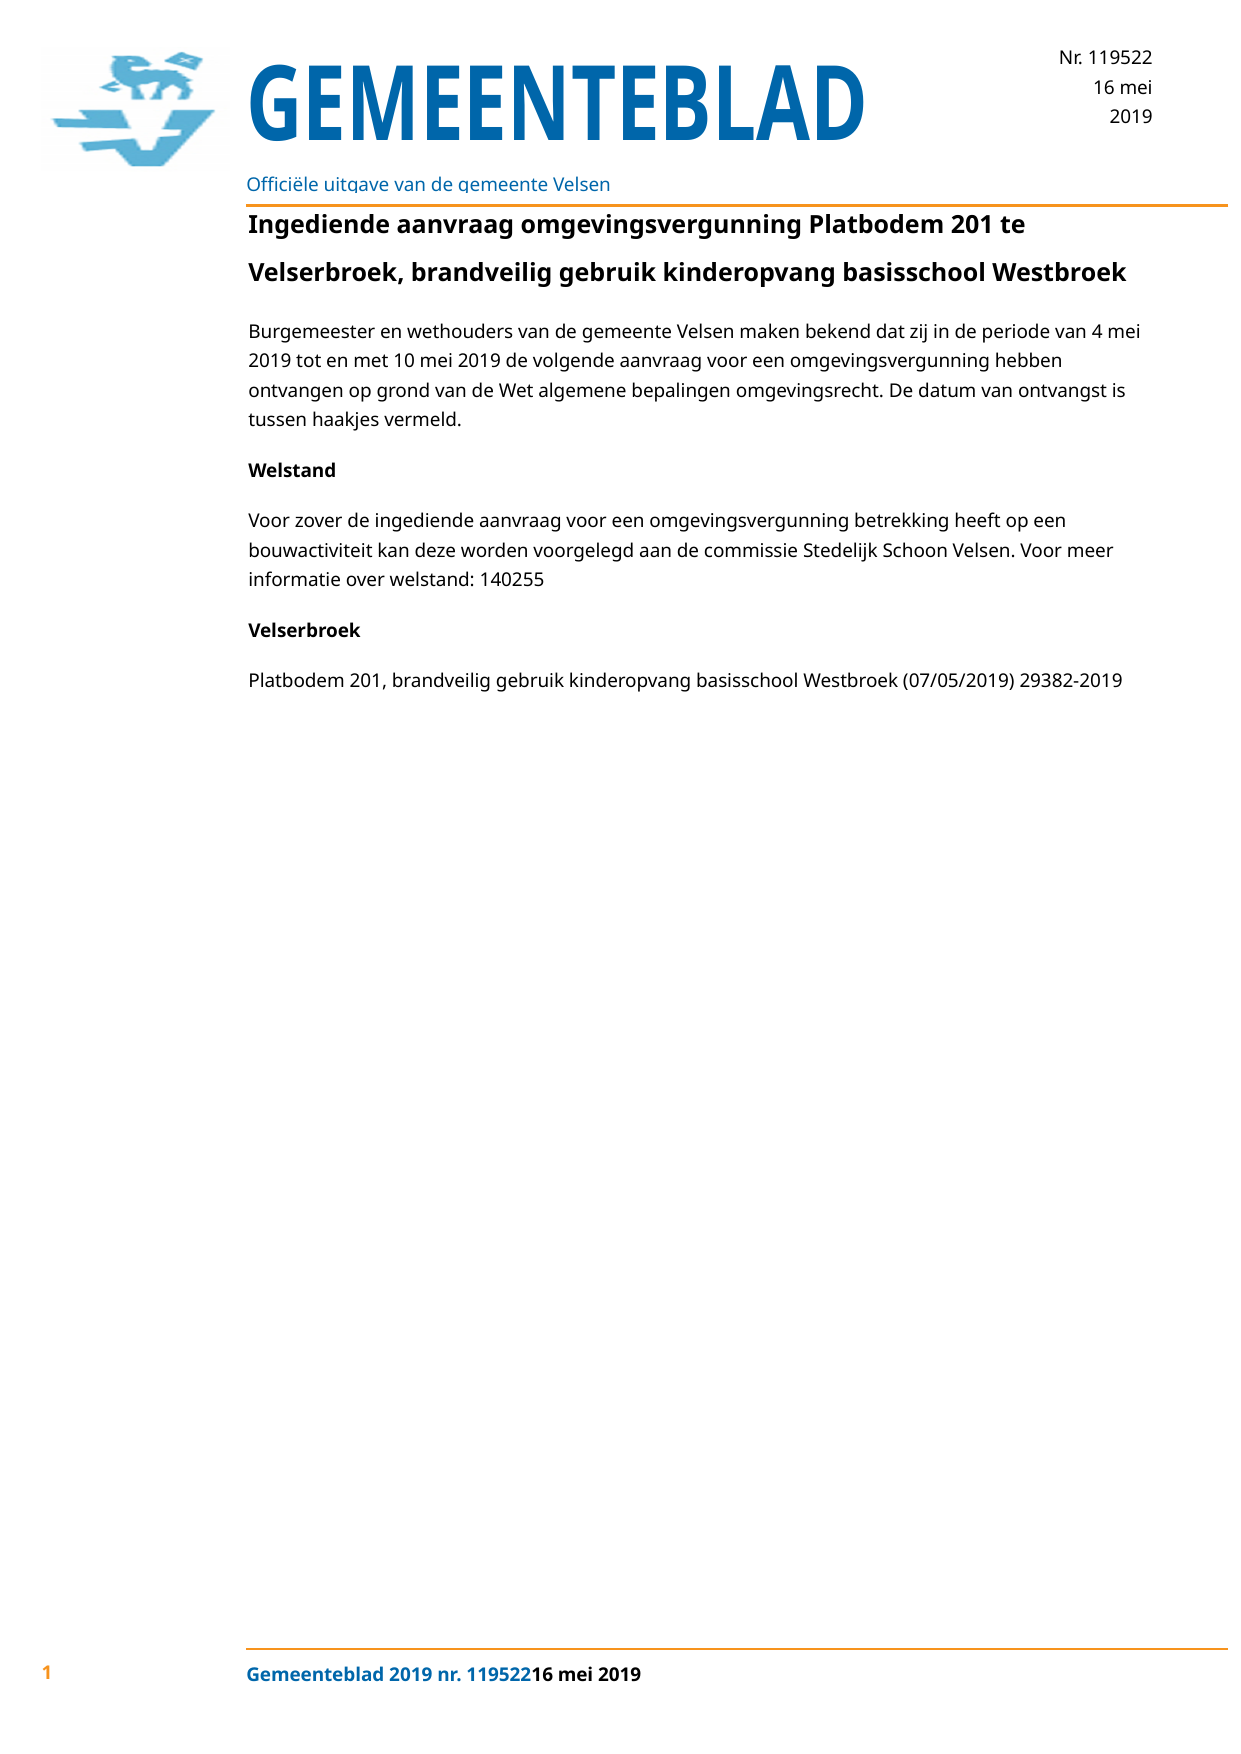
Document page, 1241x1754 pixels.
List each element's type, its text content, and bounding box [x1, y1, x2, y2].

text Welstand [248, 457, 1152, 483]
text Ingediende aanvraag omgevingsvergunning Platbodem 201 te Velserbroek, brandveilig gebruik kinderopvang basisschool Westbroek [248, 207, 1152, 288]
text Voor zover de ingediende aanvraag voor een omgevingsvergunning betrekking heeft op een bouwactiviteit kan deze worden voorgelegd aan de commissie Stedelijk Schoon Velsen. Voor meer informatie over welstand: 140255 [248, 507, 1152, 592]
text Burgemeester en wethouders van de gemeente Velsen maken bekend dat zij in de periode van 4 mei 2019 tot en met 10 mei 2019 de volgende aanvraag voor een omgevingsvergunning hebben ontvangen op grond van de Wet algemene bepalingen omgevingsrecht. De datum van ontvangst is tussen haakjes vermeld. [248, 318, 1152, 432]
text Velserbroek [248, 617, 1152, 643]
text Platbodem 201, brandveilig gebruik kinderopvang basisschool Westbroek (07/05/2019) 29382-2019 [248, 667, 1152, 693]
picture [41, 47, 231, 172]
